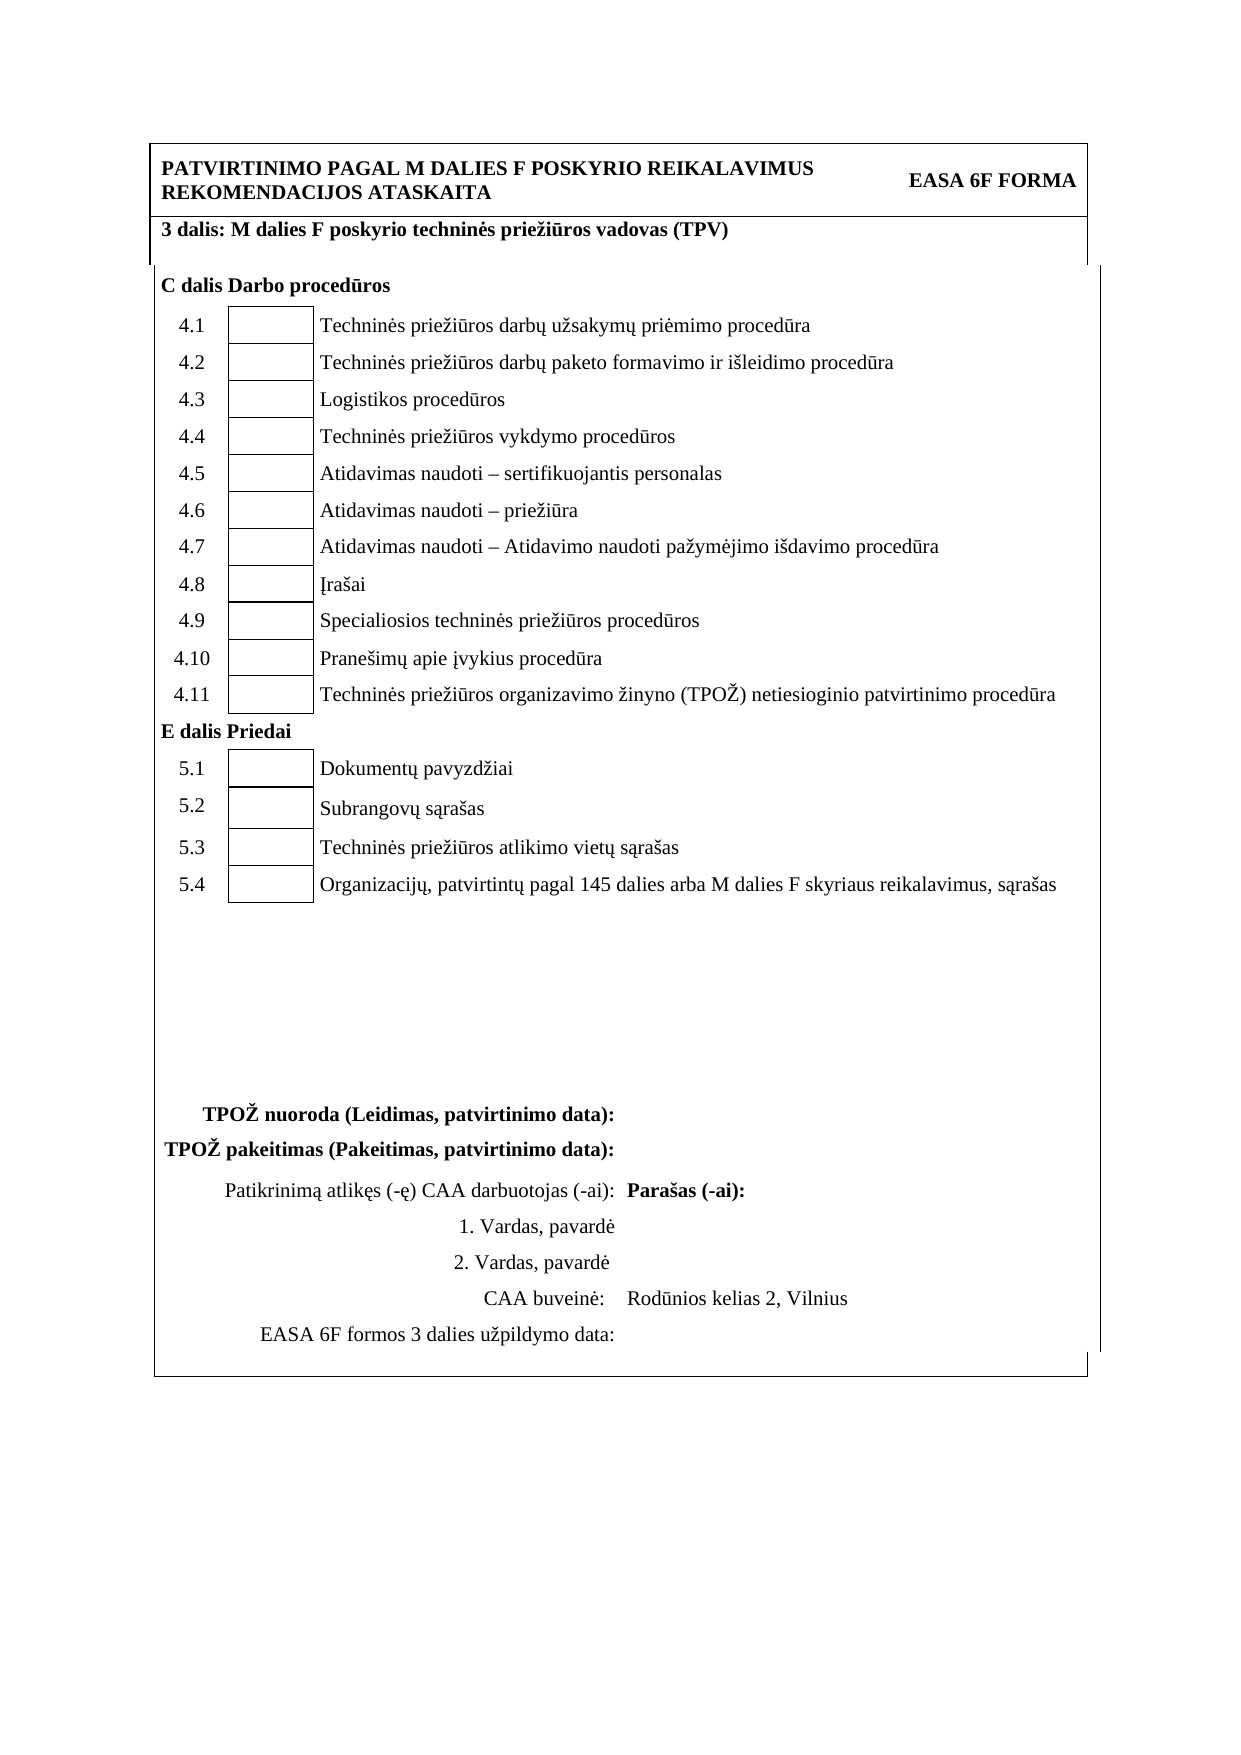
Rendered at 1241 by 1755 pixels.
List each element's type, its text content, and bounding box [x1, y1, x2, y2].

table_cell 1. Vardas, pavardė [155, 1208, 621, 1244]
table_cell 4.1 [155, 306, 228, 343]
table_cell EASA 6F formos 3 dalies užpildymo data: [155, 1316, 621, 1352]
table_cell [150, 1352, 154, 1376]
table_cell [150, 902, 154, 1131]
table_cell [150, 675, 154, 712]
table_cell 4.9 [155, 601, 228, 638]
table_cell [150, 865, 154, 902]
table_cell 4.5 [155, 454, 228, 491]
table_cell [621, 1208, 1100, 1244]
table_cell [150, 601, 154, 638]
table_cell Pranešimų apie įvykius procedūra [314, 639, 1100, 675]
table_cell [229, 381, 313, 417]
table_cell 4.8 [155, 565, 228, 601]
table_header EASA 6F FORMA [854, 144, 1087, 216]
table_cell [150, 1172, 154, 1208]
table_cell [621, 902, 1100, 1131]
table_cell [150, 265, 154, 306]
table_cell [150, 1244, 154, 1280]
table_cell Parašas (-ai): [621, 1172, 1100, 1208]
table_cell [229, 455, 313, 491]
table_cell [229, 829, 313, 865]
table_cell [229, 418, 313, 453]
table_cell [229, 492, 313, 527]
table_cell [229, 866, 313, 902]
table_cell [229, 529, 313, 564]
table_header PATVIRTINIMO PAGAL M DALIES F POSKYRIO REIKALAVIMUS REKOMENDACIJOS ATASKAITA [151, 144, 854, 216]
table_cell [229, 566, 313, 601]
table_cell [150, 786, 154, 828]
table_cell [150, 713, 154, 749]
table_cell 3 dalis: M dalies F poskyrio techninės priežiūros vadovas (TPV) [151, 217, 1087, 265]
table_cell [150, 1280, 154, 1316]
table_cell [621, 1131, 1100, 1172]
table_cell [229, 750, 313, 786]
table_cell [1088, 1352, 1101, 1376]
table_cell CAA buveinė: [155, 1280, 621, 1316]
table_header [1088, 143, 1101, 216]
table_cell Techninės priežiūros organizavimo žinyno (TPOŽ) netiesioginio patvirtinimo procedūra [314, 675, 1100, 712]
table_cell Patikrinimą atlikęs (-ę) CAA darbuotojas (-ai): [155, 1172, 621, 1208]
table_cell Rodūnios kelias 2, Vilnius [621, 1280, 1100, 1316]
table_cell [1088, 216, 1101, 265]
table_cell [150, 749, 154, 786]
table_cell [229, 307, 313, 343]
table_cell 4.3 [155, 380, 228, 417]
table_cell [150, 528, 154, 564]
table_cell [229, 344, 313, 379]
table_cell Techninės priežiūros vykdymo procedūros [314, 417, 1100, 453]
table_cell 5.4 [155, 865, 228, 902]
table_cell 5.1 [155, 749, 228, 786]
table_cell [155, 1352, 1087, 1376]
table_cell [150, 343, 154, 379]
table_cell Subrangovų sąrašas [314, 786, 1100, 828]
table_cell [150, 565, 154, 601]
table_cell Organizacijų, patvirtintų pagal 145 dalies arba M dalies F skyriaus reikalavimus, sąrašas [314, 865, 1100, 902]
table_cell 4.4 [155, 417, 228, 453]
table_cell Dokumentų pavyzdžiai [314, 749, 1100, 786]
table_cell TPOŽ nuoroda (Leidimas, patvirtinimo data): [155, 902, 621, 1131]
table_cell [150, 828, 154, 865]
table_cell Techninės priežiūros darbų paketo formavimo ir išleidimo procedūra [314, 343, 1100, 379]
table_cell TPOŽ pakeitimas (Pakeitimas, patvirtinimo data): [155, 1131, 621, 1172]
table_cell [150, 380, 154, 417]
table_cell [150, 1131, 154, 1172]
table_cell [229, 603, 313, 638]
table_cell Įrašai [314, 565, 1100, 601]
table_cell [229, 788, 313, 828]
table_cell [229, 676, 313, 712]
table_cell [621, 1316, 1100, 1352]
table_cell [150, 417, 154, 453]
table_cell [150, 1208, 154, 1244]
table_cell [150, 454, 154, 491]
table_cell 5.2 [155, 786, 228, 828]
table_cell Atidavimas naudoti – Atidavimo naudoti pažymėjimo išdavimo procedūra [314, 528, 1100, 564]
table_cell Specialiosios techninės priežiūros procedūros [314, 601, 1100, 638]
table_cell [150, 491, 154, 527]
table_cell E dalis Priedai [155, 713, 1100, 749]
table_cell 4.6 [155, 491, 228, 527]
table_cell [150, 306, 154, 343]
table_cell Logistikos procedūros [314, 380, 1100, 417]
table_cell Techninės priežiūros atlikimo vietų sąrašas [314, 828, 1100, 865]
table_cell 5.3 [155, 828, 228, 865]
table_cell Atidavimas naudoti – sertifikuojantis personalas [314, 454, 1100, 491]
table_cell [229, 640, 313, 675]
table_cell Techninės priežiūros darbų užsakymų priėmimo procedūra [314, 306, 1100, 343]
table_cell 4.10 [155, 639, 228, 675]
table_cell C dalis Darbo procedūros [155, 265, 1100, 306]
table_cell 4.11 [155, 675, 228, 712]
table_cell Atidavimas naudoti – priežiūra [314, 491, 1100, 527]
table_cell 2. Vardas, pavardė [155, 1244, 621, 1280]
table_cell 4.2 [155, 343, 228, 379]
table_cell 4.7 [155, 528, 228, 564]
table_cell [150, 639, 154, 675]
table_cell [621, 1244, 1100, 1280]
table_cell [150, 1316, 154, 1352]
